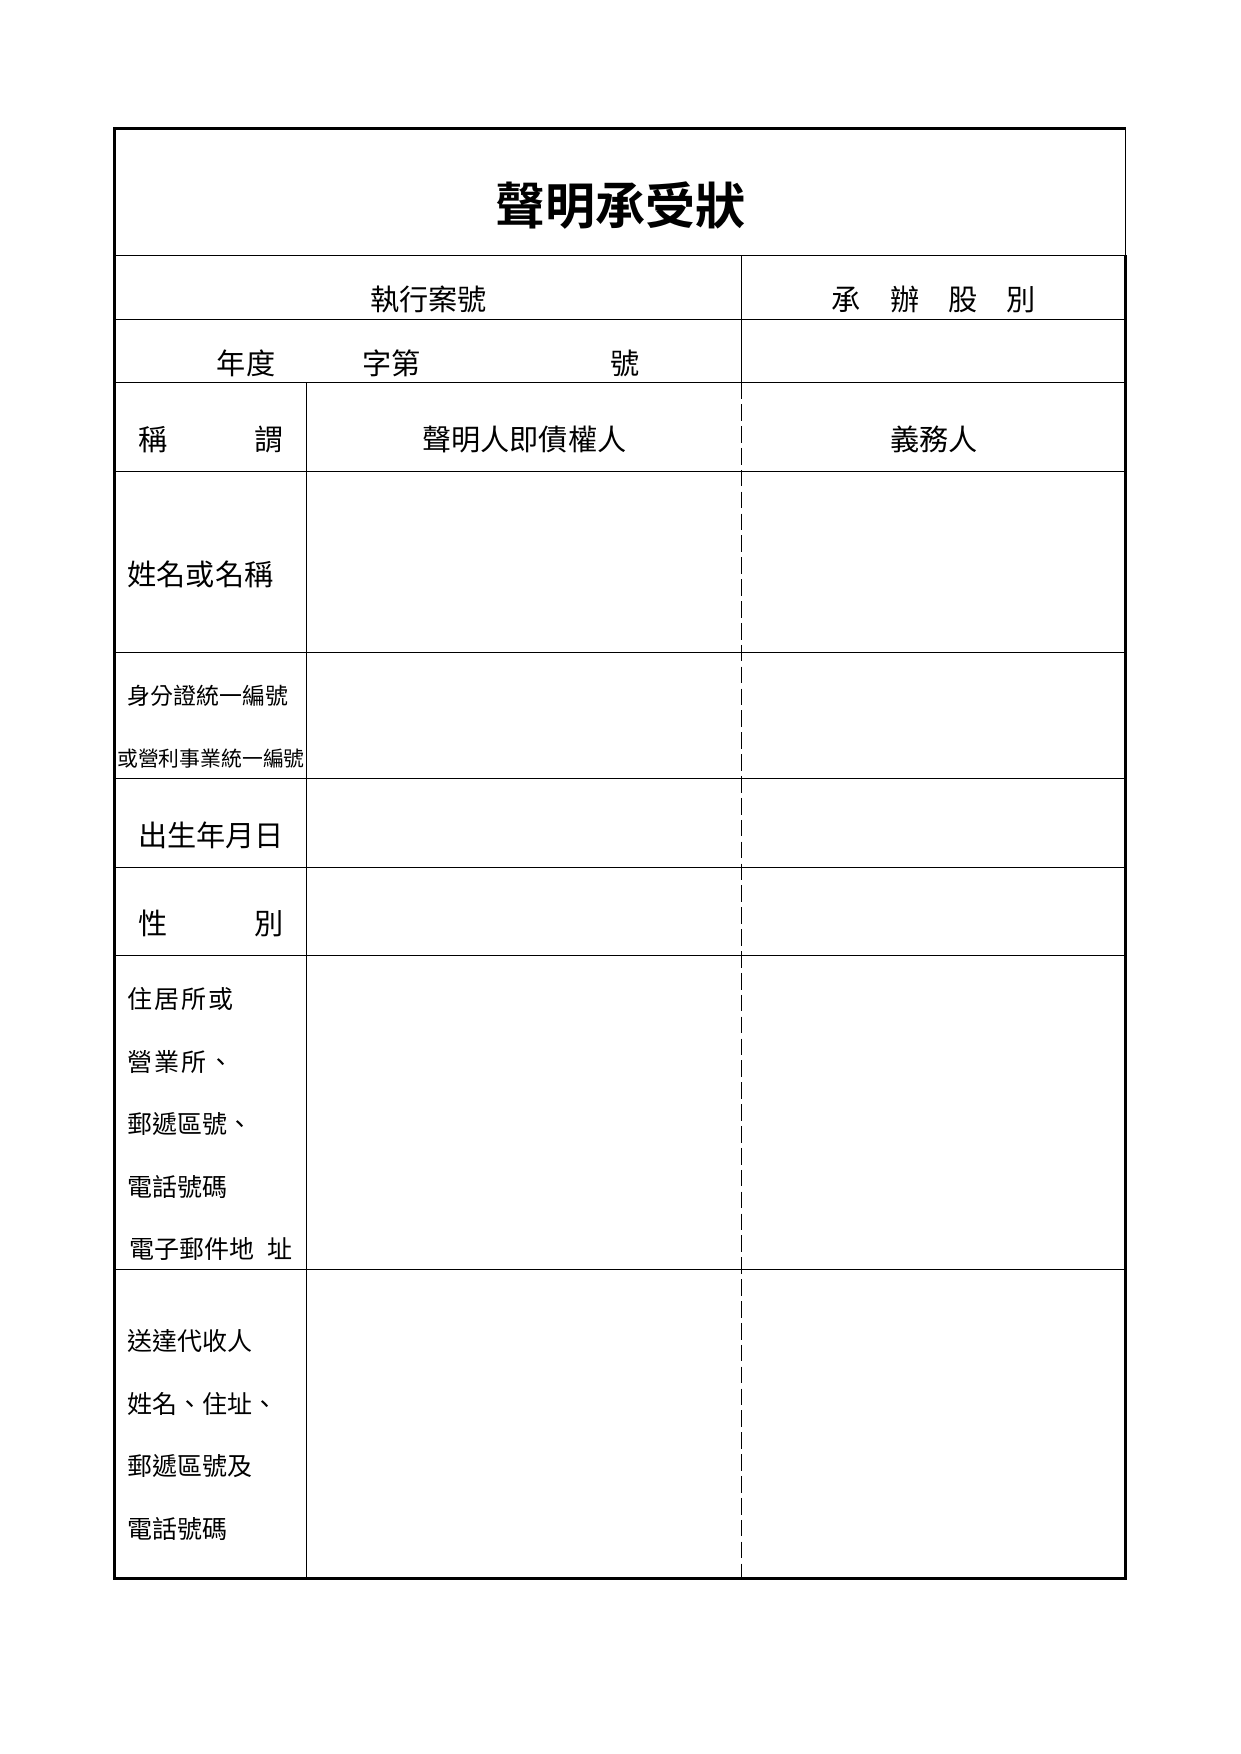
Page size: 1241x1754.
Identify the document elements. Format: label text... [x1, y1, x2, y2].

table_cell 性 別 [116, 868, 306, 955]
table_cell 身分證統一編號 或營利事業統一編號 [116, 653, 306, 778]
table_cell [307, 779, 741, 867]
table_cell 稱 謂 [116, 383, 306, 471]
table_cell 年度 字第 號 [116, 320, 741, 382]
table_cell [742, 320, 1124, 382]
table_cell [307, 1270, 741, 1577]
table_cell [741, 653, 1124, 778]
table_cell 義務人 [741, 383, 1124, 471]
table_cell [741, 1270, 1124, 1577]
table_cell [741, 956, 1124, 1269]
table_cell [741, 472, 1124, 652]
table_cell 住居所或 營業所、 郵遞區號、 電話號碼 電子郵件地 址 [116, 956, 306, 1269]
table_cell [741, 779, 1124, 867]
table_cell 姓名或名稱 [116, 472, 306, 652]
table_cell 執行案號 [116, 256, 741, 319]
table_cell [307, 472, 741, 652]
table_cell [307, 653, 741, 778]
table_cell 承 辦 股 別 [742, 256, 1124, 319]
table_cell 出生年月日 [116, 779, 306, 867]
table_cell [741, 868, 1124, 955]
table_cell [307, 956, 741, 1269]
table_cell 聲明人即債權人 [307, 383, 741, 471]
table_cell [307, 868, 741, 955]
table_cell 送達代收人 姓名、住址、 郵遞區號及 電話號碼 [116, 1270, 306, 1577]
table_header 聲明承受狀 [116, 130, 1125, 255]
